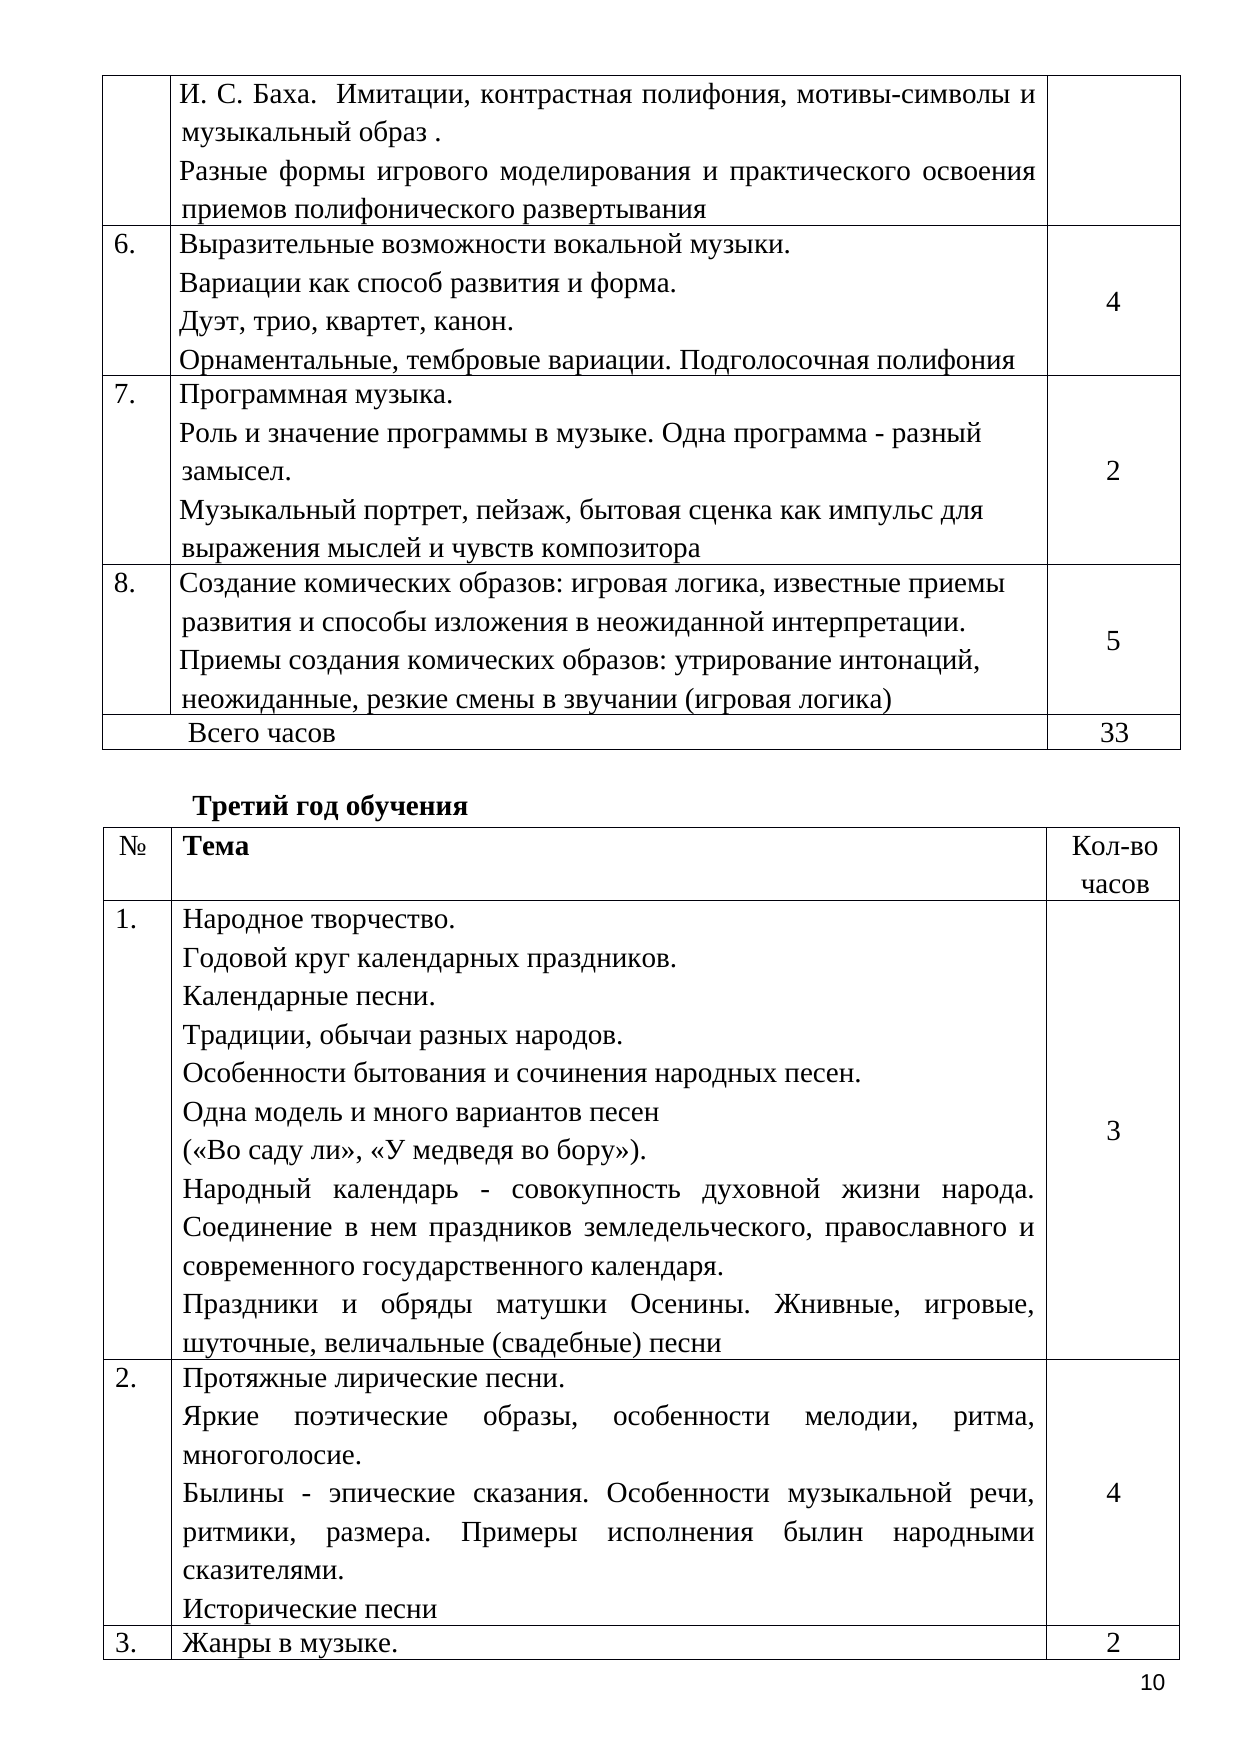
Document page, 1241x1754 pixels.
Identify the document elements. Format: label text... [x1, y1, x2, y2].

table_cell 5 [1048, 565, 1180, 714]
table_cell 33 [1048, 715, 1180, 749]
table_cell 2 [1047, 1626, 1179, 1659]
table_cell Протяжные лирические песни. Яркие поэтические образы, особенности мелодии, ритма, многоголосие. Былины - эпические сказания. Особенности музыкальной речи, ритмики, размера. Примеры исполнения былин народными сказителями. Исторические песни [172, 1360, 1046, 1624]
table_cell 6. [103, 226, 170, 375]
table_cell Выразительные возможности вокальной музыки. Вариации как способ развития и форма. Дуэт, трио, квартет, канон. Орнаментальные, тембровые вариации. Подголосочная полифония [171, 226, 1047, 375]
table_header № [104, 828, 171, 900]
table_cell 3. [104, 1626, 171, 1659]
table_cell 2. [104, 1360, 171, 1624]
table_cell Создание комических образов: игровая логика, известные приемы развития и способы изложения в неожиданной интерпретации. Приемы создания комических образов: утрирование интонаций, неожиданные, резкие смены в звучании (игровая логика) [171, 565, 1047, 714]
table_cell Всего часов [103, 715, 1047, 749]
table_header Кол-во часов [1047, 828, 1179, 900]
table_cell Жанры в музыке. [172, 1626, 1046, 1659]
table_cell [103, 76, 170, 225]
table_cell Программная музыка. Роль и значение программы в музыке. Одна программа - разный замысел. Музыкальный портрет, пейзаж, бытовая сценка как импульс для выражения мыслей и чувств композитора [171, 376, 1047, 564]
table_header Тема [172, 828, 1046, 900]
list Третий год обучения [118, 788, 1165, 822]
table_cell 4 [1047, 1360, 1179, 1624]
table_cell [1048, 76, 1180, 225]
table_cell 8. [103, 565, 170, 714]
table_cell 2 [1048, 376, 1180, 564]
table_cell Народное творчество. Годовой круг календарных праздников. Календарные песни. Традиции, обычаи разных народов. Особенности бытования и сочинения народных песен. Одна модель и много вариантов песен («Во саду ли», «У медведя во бору»). Народный календарь - совокупность духовной жизни народа. Соединение в нем праздников земледельческого, православного и современного государственного календаря. Праздники и обряды матушки Осенины. Жнивные, игровые, шуточные, величальные (свадебные) песни [172, 901, 1046, 1359]
table_cell 7. [103, 376, 170, 564]
table_cell 4 [1048, 226, 1180, 375]
table_cell 3 [1047, 901, 1179, 1359]
table_cell 1. [104, 901, 171, 1359]
table_cell И. С. Баха. Имитации, контрастная полифония, мотивы-символы и музыкальный образ . Разные формы игрового моделирования и практического освоения приемов полифонического развертывания [171, 76, 1047, 225]
